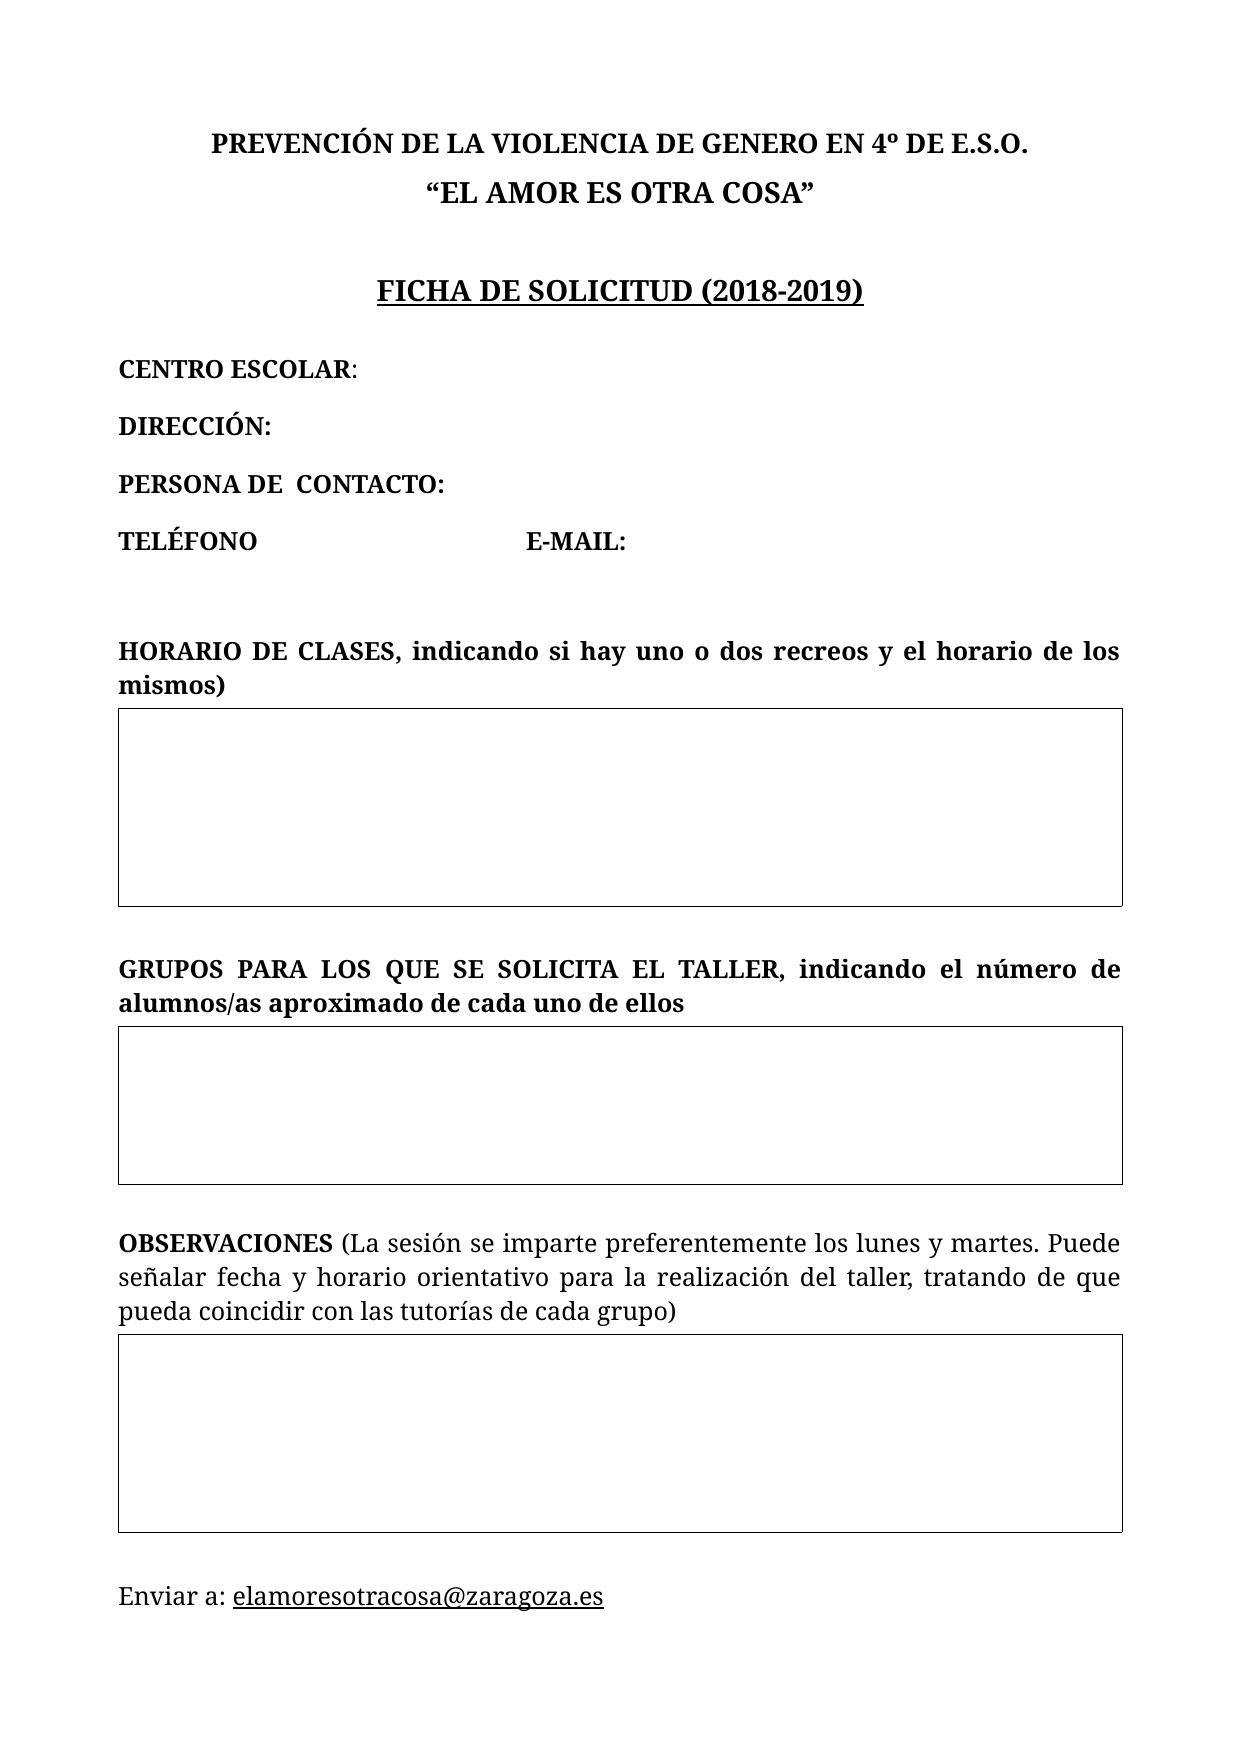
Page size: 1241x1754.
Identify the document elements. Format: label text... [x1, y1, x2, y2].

text HORARIO DE CLASES, indicando si hay uno o dos recreos y el horario de los mismos) [118, 633, 1122, 702]
text Enviar a: elamoresotracosa@zaragoza.es [118, 1578, 1122, 1612]
text OBSERVACIONES (La sesión se imparte preferentemente los lunes y martes. Puede señalar fecha y horario orientativo para la realización del taller, tratando de que pueda coincidir con las tutorías de cada grupo) [118, 1225, 1122, 1328]
text CENTRO ESCOLAR: [118, 351, 1122, 385]
text PERSONA DE CONTACTO: [118, 466, 1122, 501]
text PREVENCIÓN DE LA VIOLENCIA DE GENERO EN 4º DE E.S.O. [118, 124, 1122, 161]
text TELÉFONO E-MAIL: [118, 524, 1122, 558]
text GRUPOS PARA LOS QUE SE SOLICITA EL TALLER, indicando el número de alumnos/as aproximado de cada uno de ellos [118, 952, 1122, 1020]
text “EL AMOR ES OTRA COSA” [118, 173, 1122, 212]
text FICHA DE SOLICITUD (2018-2019) [118, 270, 1122, 310]
text DIRECCIÓN: [118, 409, 1122, 443]
